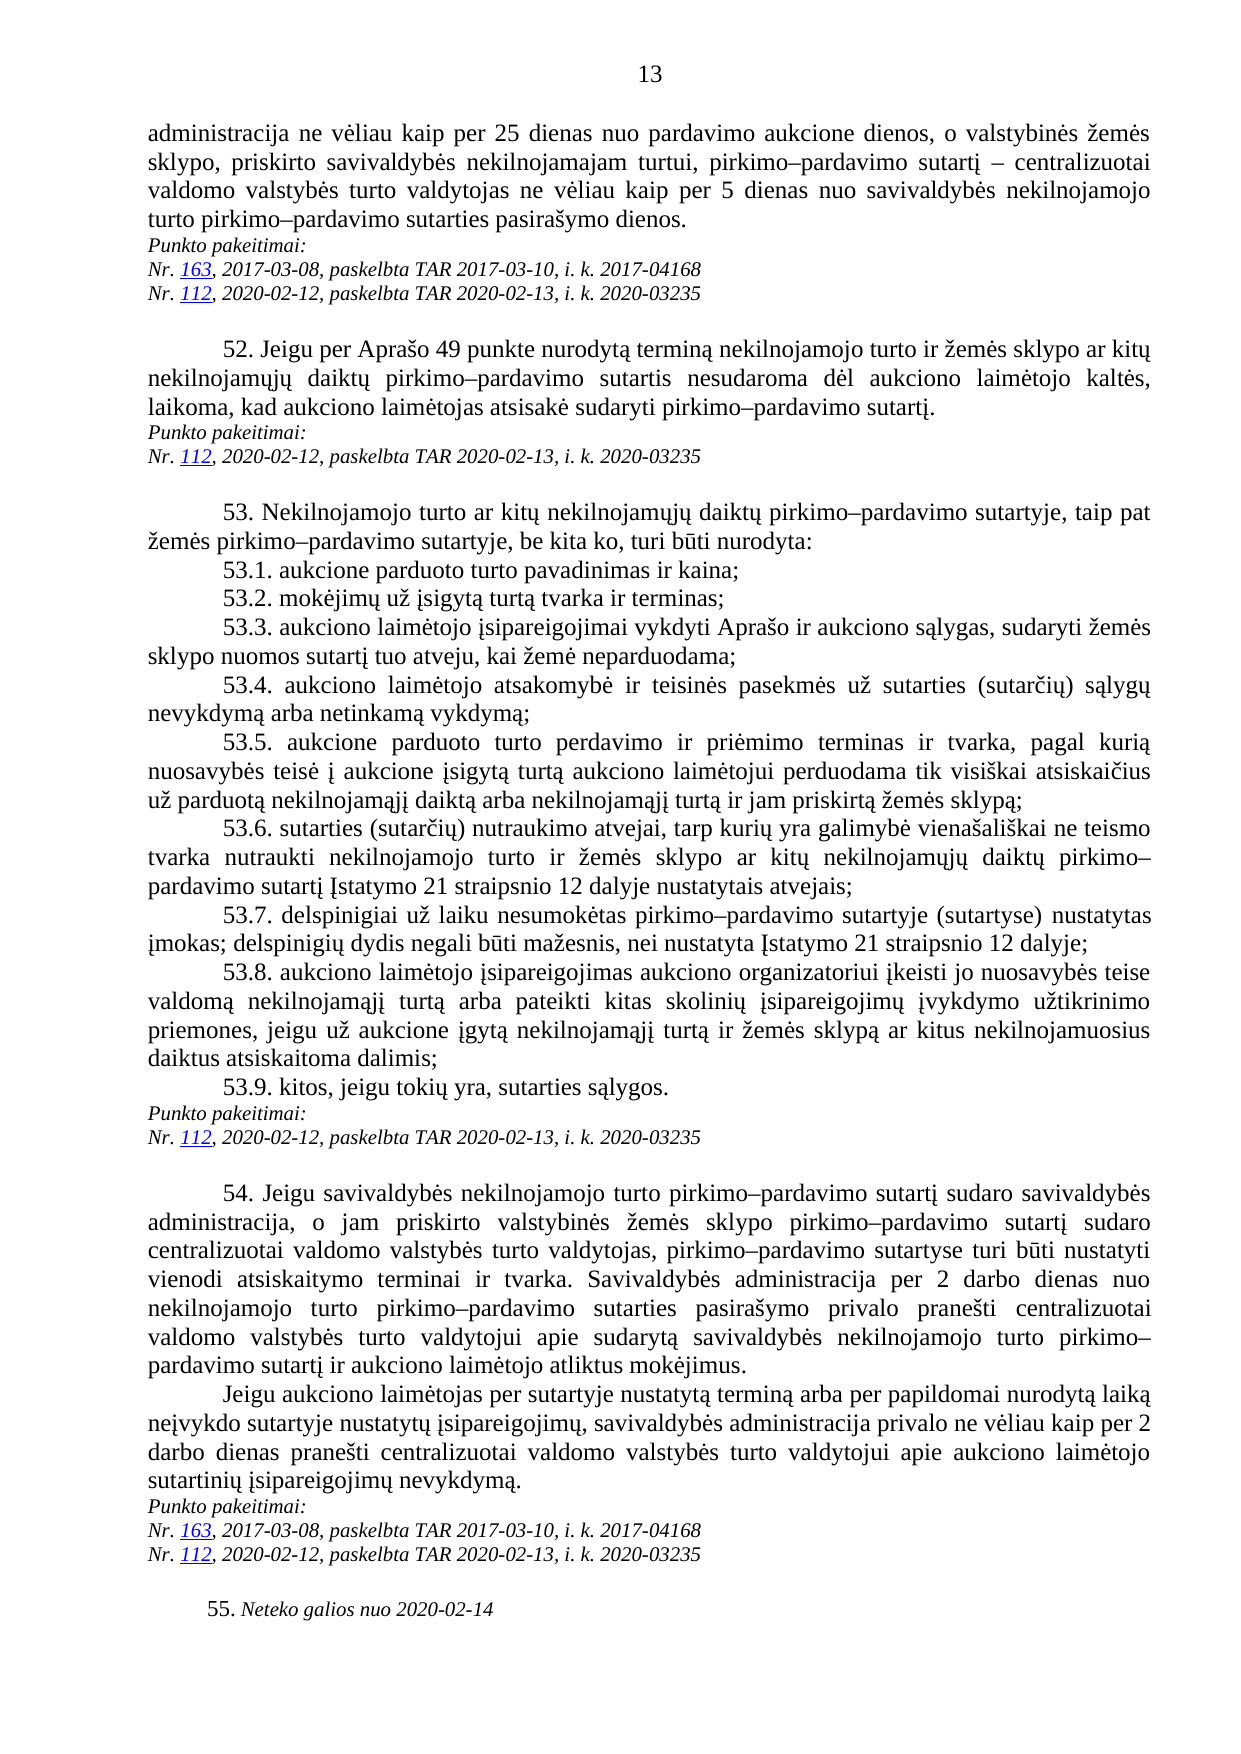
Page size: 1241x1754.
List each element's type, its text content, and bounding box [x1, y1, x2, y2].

text 53.8. aukciono laimėtojo įsipareigojimas aukciono organizatoriui įkeisti jo nuosavybės teise valdomą nekilnojamąjį turtą arba pateikti kitas skolinių įsipareigojimų įvykdymo užtikrinimo priemones, jeigu už aukcione įgytą nekilnojamąjį turtą ir žemės sklypą ar kitus nekilnojamuosius daiktus atsiskaitoma dalimis; [148, 957, 1152, 1072]
text 55. Neteko galios nuo 2020-02-14 [148, 1595, 1152, 1621]
text 53.9. kitos, jeigu tokių yra, sutarties sąlygos. [148, 1072, 1152, 1101]
text Jeigu aukciono laimėtojas per sutartyje nustatytą terminą arba per papildomai nurodytą laiką neįvykdo sutartyje nustatytų įsipareigojimų, savivaldybės administracija privalo ne vėliau kaip per 2 darbo dienas pranešti centralizuotai valdomo valstybės turto valdytojui apie aukciono laimėtojo sutartinių įsipareigojimų nevykdymą. [148, 1379, 1152, 1494]
text 53.7. delspinigiai už laiku nesumokėtas pirkimo–pardavimo sutartyje (sutartyse) nustatytas įmokas; delspinigių dydis negali būti mažesnis, nei nustatyta Įstatymo 21 straipsnio 12 dalyje; [148, 900, 1152, 957]
text Nr. 163, 2017-03-08, paskelbta TAR 2017-03-10, i. k. 2017-04168 [148, 1518, 1152, 1542]
text Punkto pakeitimai: [148, 1101, 1152, 1125]
text 53.1. aukcione parduoto turto pavadinimas ir kaina; [148, 555, 1152, 583]
text 53.5. aukcione parduoto turto perdavimo ir priėmimo terminas ir tvarka, pagal kurią nuosavybės teisė į aukcione įsigytą turtą aukciono laimėtojui perduodama tik visiškai atsiskaičius už parduotą nekilnojamąjį daiktą arba nekilnojamąjį turtą ir jam priskirtą žemės sklypą; [148, 727, 1152, 813]
text Nr. 112, 2020-02-12, paskelbta TAR 2020-02-13, i. k. 2020-03235 [148, 444, 1152, 468]
text 52. Jeigu per Aprašo 49 punkte nurodytą terminą nekilnojamojo turto ir žemės sklypo ar kitų nekilnojamųjų daiktų pirkimo–pardavimo sutartis nesudaroma dėl aukciono laimėtojo kaltės, laikoma, kad aukciono laimėtojas atsisakė sudaryti pirkimo–pardavimo sutartį. [148, 334, 1152, 420]
text 53.2. mokėjimų už įsigytą turtą tvarka ir terminas; [148, 583, 1152, 612]
text 53. Nekilnojamojo turto ar kitų nekilnojamųjų daiktų pirkimo–pardavimo sutartyje, taip pat žemės pirkimo–pardavimo sutartyje, be kita ko, turi būti nurodyta: [148, 497, 1152, 555]
text 53.4. aukciono laimėtojo atsakomybė ir teisinės pasekmės už sutarties (sutarčių) sąlygų nevykdymą arba netinkamą vykdymą; [148, 670, 1152, 727]
text administracija ne vėliau kaip per 25 dienas nuo pardavimo aukcione dienos, o valstybinės žemės sklypo, priskirto savivaldybės nekilnojamajam turtui, pirkimo–pardavimo sutartį – centralizuotai valdomo valstybės turto valdytojas ne vėliau kaip per 5 dienas nuo savivaldybės nekilnojamojo turto pirkimo–pardavimo sutarties pasirašymo dienos. [148, 118, 1152, 233]
text Punkto pakeitimai: [148, 233, 1152, 257]
text 53.6. sutarties (sutarčių) nutraukimo atvejai, tarp kurių yra galimybė vienašališkai ne teismo tvarka nutraukti nekilnojamojo turto ir žemės sklypo ar kitų nekilnojamųjų daiktų pirkimo–pardavimo sutartį Įstatymo 21 straipsnio 12 dalyje nustatytais atvejais; [148, 813, 1152, 900]
text Nr. 112, 2020-02-12, paskelbta TAR 2020-02-13, i. k. 2020-03235 [148, 281, 1152, 305]
text Punkto pakeitimai: [148, 1494, 1152, 1518]
text 53.3. aukciono laimėtojo įsipareigojimai vykdyti Aprašo ir aukciono sąlygas, sudaryti žemės sklypo nuomos sutartį tuo atveju, kai žemė neparduodama; [148, 612, 1152, 670]
text Punkto pakeitimai: [148, 420, 1152, 444]
text Nr. 112, 2020-02-12, paskelbta TAR 2020-02-13, i. k. 2020-03235 [148, 1125, 1152, 1149]
text Nr. 163, 2017-03-08, paskelbta TAR 2017-03-10, i. k. 2017-04168 [148, 257, 1152, 281]
text Nr. 112, 2020-02-12, paskelbta TAR 2020-02-13, i. k. 2020-03235 [148, 1542, 1152, 1566]
text 54. Jeigu savivaldybės nekilnojamojo turto pirkimo–pardavimo sutartį sudaro savivaldybės administracija, o jam priskirto valstybinės žemės sklypo pirkimo–pardavimo sutartį sudaro centralizuotai valdomo valstybės turto valdytojas, pirkimo–pardavimo sutartyse turi būti nustatyti vienodi atsiskaitymo terminai ir tvarka. Savivaldybės administracija per 2 darbo dienas nuo nekilnojamojo turto pirkimo–pardavimo sutarties pasirašymo privalo pranešti centralizuotai valdomo valstybės turto valdytojui apie sudarytą savivaldybės nekilnojamojo turto pirkimo–pardavimo sutartį ir aukciono laimėtojo atliktus mokėjimus. [148, 1178, 1152, 1379]
